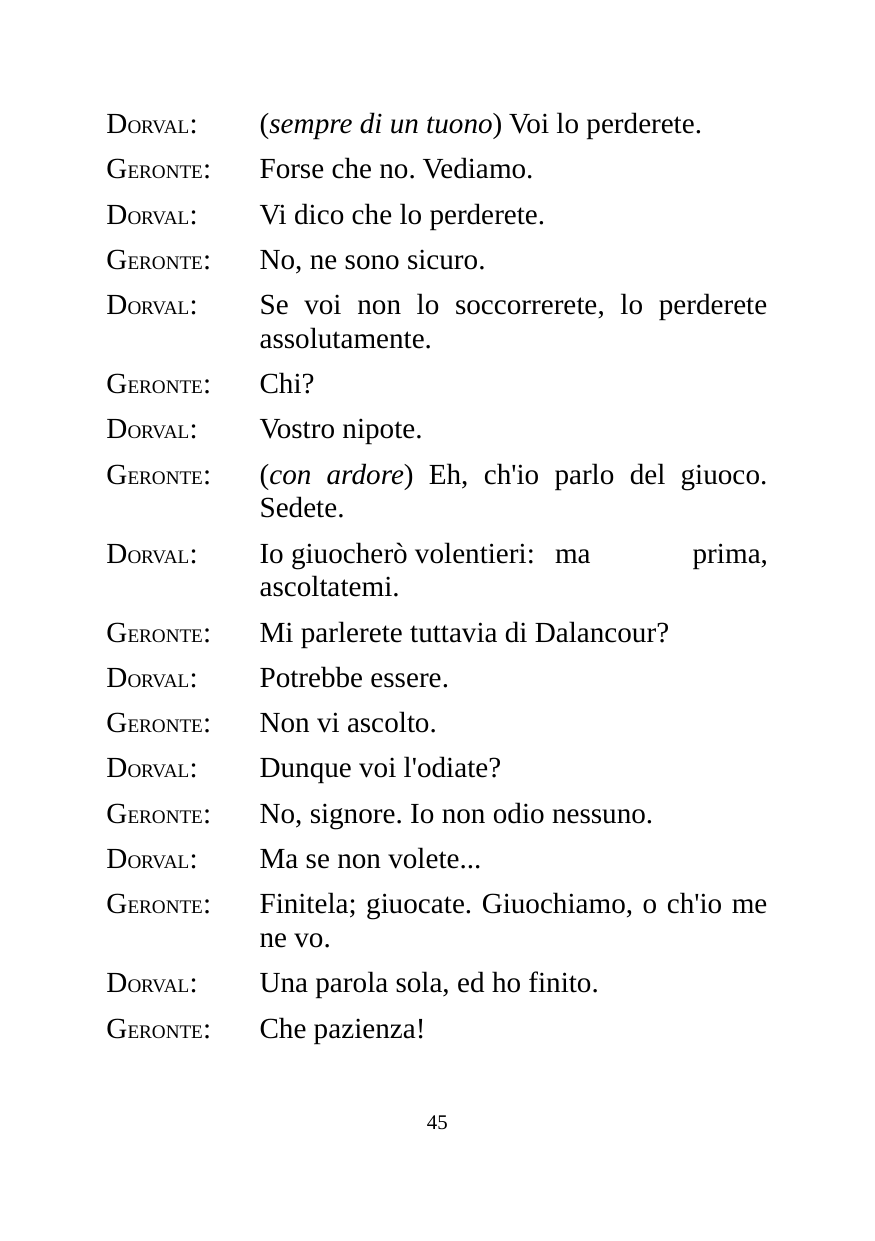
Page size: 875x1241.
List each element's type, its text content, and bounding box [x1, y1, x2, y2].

text Dorval: Dunque voi l'odiate? [106, 751, 768, 784]
text Geronte: Chi? [106, 366, 768, 400]
text Geronte: Forse che no. Vediamo. [106, 152, 768, 185]
text Dorval: Vi dico che lo perderete. [106, 197, 768, 230]
text Dorval: Io giuocherò volentieri: ma prima, ascoltatemi. [106, 536, 768, 603]
text Geronte: No, signore. Io non odio nessuno. [106, 796, 768, 829]
text Geronte: Finitela; giuocate. Giuochiamo, o ch'io me ne vo. [106, 887, 768, 954]
text Dorval: Una parola sola, ed ho finito. [106, 965, 768, 999]
text Geronte: (con ardore) Eh, ch'io parlo del giuoco. Sedete. [106, 457, 768, 524]
text Dorval: Potrebbe essere. [106, 660, 768, 693]
text Geronte: Mi parlerete tuttavia di Dalancour? [106, 615, 768, 648]
text Geronte: No, ne sono sicuro. [106, 242, 768, 276]
text Dorval: (sempre di un tuono) Voi lo perderete. [106, 106, 768, 140]
text Geronte: Che pazienza! [106, 1011, 768, 1044]
text Geronte: Non vi ascolto. [106, 705, 768, 739]
text Dorval: Ma se non volete... [106, 841, 768, 875]
text Dorval: Vostro nipote. [106, 412, 768, 445]
text Dorval: Se voi non lo soccorrerete, lo perderete assolutamente. [106, 287, 768, 354]
